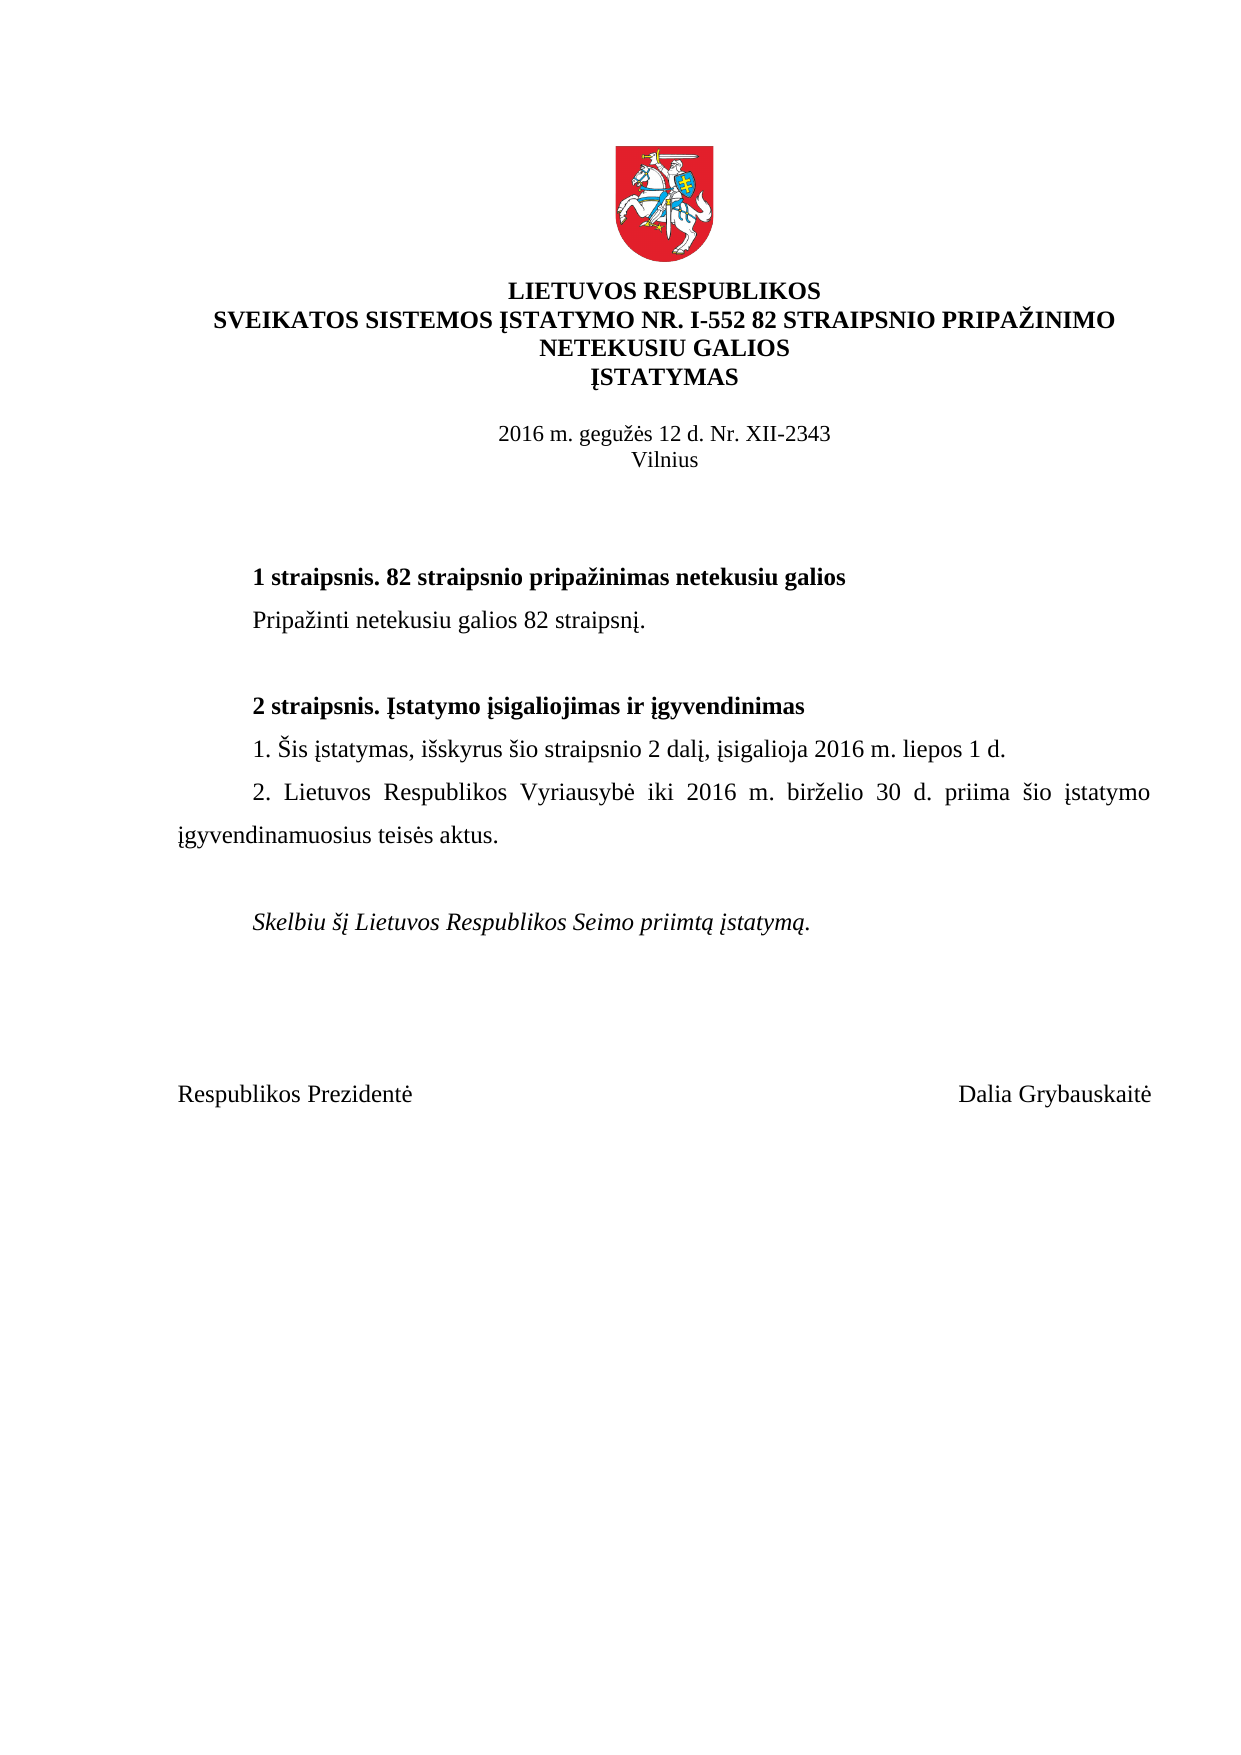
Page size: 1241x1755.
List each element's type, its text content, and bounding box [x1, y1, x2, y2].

text SVEIKATOS SISTEMOS ĮSTATYMO NR. I-552 82 STRAIPSNIO PRIPAŽINIMO NETEKUSIU GALIOS [177, 305, 1152, 362]
text 2 straipsnis. Įstatymo įsigaliojimas ir įgyvendinimas [177, 691, 1152, 720]
text Respublikos Prezidentė Dalia Grybauskaitė [177, 1079, 1152, 1108]
text Vilnius [177, 446, 1152, 472]
text ĮSTATYMAS [177, 362, 1152, 391]
text Skelbiu šį Lietuvos Respublikos Seimo priimtą įstatymą. [177, 907, 1152, 935]
text Pripažinti netekusiu galios 82 straipsnį. [177, 605, 1152, 633]
text LIETUVOS RESPUBLIKOS [177, 276, 1152, 305]
text 1. Šis įstatymas, išskyrus šio straipsnio 2 dalį, įsigalioja 2016 m. liepos 1 d. [177, 734, 1152, 763]
text 2. Lietuvos Respublikos Vyriausybė iki 2016 m. birželio 30 d. priima šio įstatymo įgyvendinamuosius teisės aktus. [177, 777, 1152, 849]
text 2016 m. gegužės 12 d. Nr. XII-2343 [177, 420, 1152, 446]
text 1 straipsnis. 82 straipsnio pripažinimas netekusiu galios [177, 562, 1152, 590]
